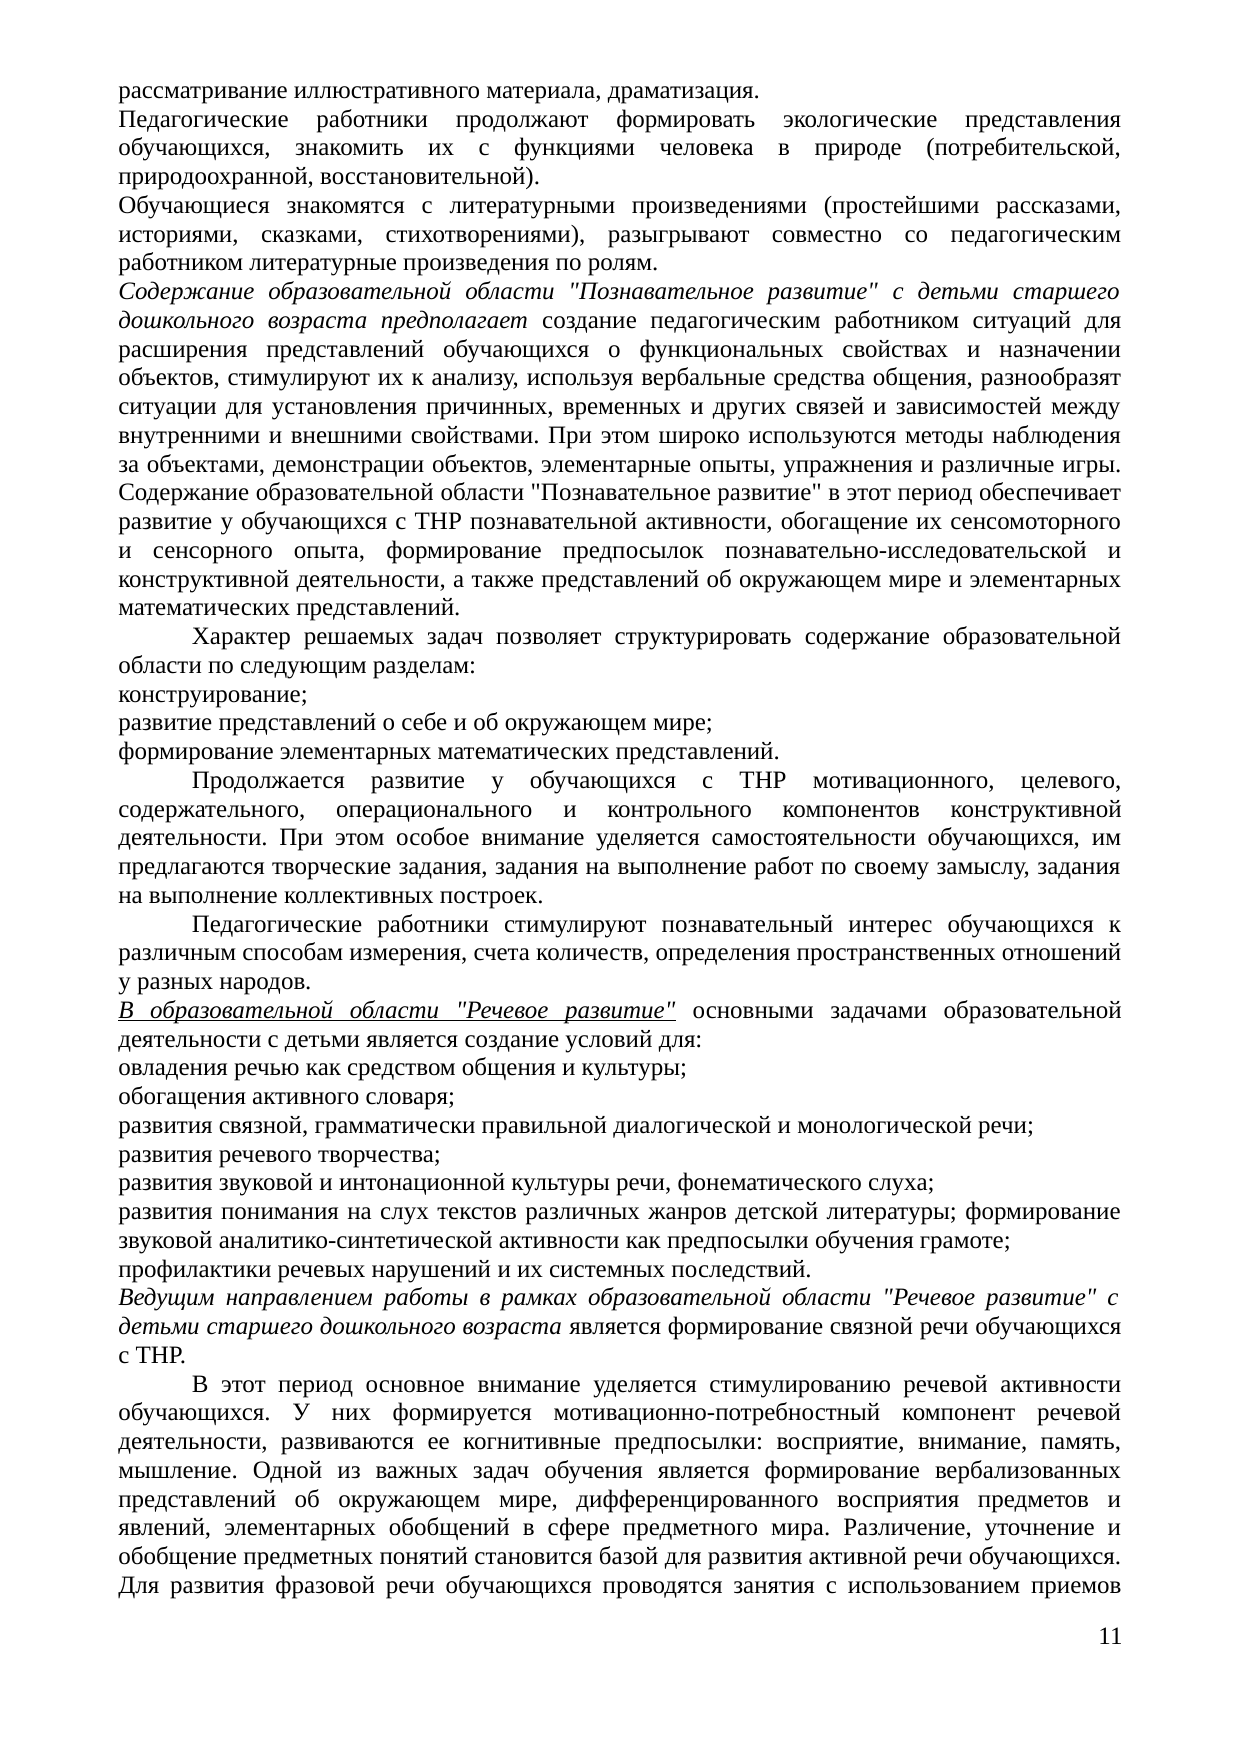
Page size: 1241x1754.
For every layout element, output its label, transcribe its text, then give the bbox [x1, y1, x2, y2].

text Педагогические работники продолжают формировать экологические представления обучающихся, знакомить их с функциями человека в природе (потребительской, природоохранной, восстановительной). [118, 104, 1122, 190]
text В образовательной области "Речевое развитие" основными задачами образовательной деятельности с детьми является создание условий для: [118, 995, 1122, 1052]
text рассматривание иллюстративного материала, драматизация. [118, 75, 1122, 104]
text развитие представлений о себе и об окружающем мире; [118, 707, 1122, 736]
text профилактики речевых нарушений и их системных последствий. [118, 1254, 1122, 1282]
text развития звуковой и интонационной культуры речи, фонематического слуха; [118, 1167, 1122, 1196]
text Характер решаемых задач позволяет структурировать содержание образовательной области по следующим разделам: [118, 621, 1122, 679]
text конструирование; [118, 679, 1122, 707]
text Содержание образовательной области "Познавательное развитие" с детьми старшего дошкольного возраста предполагает создание педагогическим работником ситуаций для расширения представлений обучающихся о функциональных свойствах и назначении объектов, стимулируют их к анализу, используя вербальные средства общения, разнообразят ситуации для установления причинных, временных и других связей и зависимостей между внутренними и внешними свойствами. При этом широко используются методы наблюдения за объектами, демонстрации объектов, элементарные опыты, упражнения и различные игры. Содержание образовательной области "Познавательное развитие" в этот период обеспечивает развитие у обучающихся с ТНР познавательной активности, обогащение их сенсомоторного и сенсорного опыта, формирование предпосылок познавательно-исследовательской и конструктивной деятельности, а также представлений об окружающем мире и элементарных математических представлений. [118, 276, 1122, 621]
text обогащения активного словаря; [118, 1081, 1122, 1110]
text развития понимания на слух текстов различных жанров детской литературы; формирование звуковой аналитико-синтетической активности как предпосылки обучения грамоте; [118, 1196, 1122, 1254]
text Обучающиеся знакомятся с литературными произведениями (простейшими рассказами, историями, сказками, стихотворениями), разыгрывают совместно со педагогическим работником литературные произведения по ролям. [118, 190, 1122, 276]
text формирование элементарных математических представлений. [118, 736, 1122, 765]
text овладения речью как средством общения и культуры; [118, 1052, 1122, 1081]
text Ведущим направлением работы в рамках образовательной области "Речевое развитие" с детьми старшего дошкольного возраста является формирование связной речи обучающихся с ТНР. [118, 1282, 1122, 1369]
text Педагогические работники стимулируют познавательный интерес обучающихся к различным способам измерения, счета количеств, определения пространственных отношений у разных народов. [118, 909, 1122, 995]
text развития связной, грамматически правильной диалогической и монологической речи; [118, 1110, 1122, 1139]
text В этот период основное внимание уделяется стимулированию речевой активности обучающихся. У них формируется мотивационно-потребностный компонент речевой деятельности, развиваются ее когнитивные предпосылки: восприятие, внимание, память, мышление. Одной из важных задач обучения является формирование вербализованных представлений об окружающем мире, дифференцированного восприятия предметов и явлений, элементарных обобщений в сфере предметного мира. Различение, уточнение и обобщение предметных понятий становится базой для развития активной речи обучающихся. Для развития фразовой речи обучающихся проводятся занятия с использованием приемов [118, 1369, 1122, 1599]
text развития речевого творчества; [118, 1139, 1122, 1167]
text Продолжается развитие у обучающихся с ТНР мотивационного, целевого, содержательного, операционального и контрольного компонентов конструктивной деятельности. При этом особое внимание уделяется самостоятельности обучающихся, им предлагаются творческие задания, задания на выполнение работ по своему замыслу, задания на выполнение коллективных построек. [118, 765, 1122, 909]
